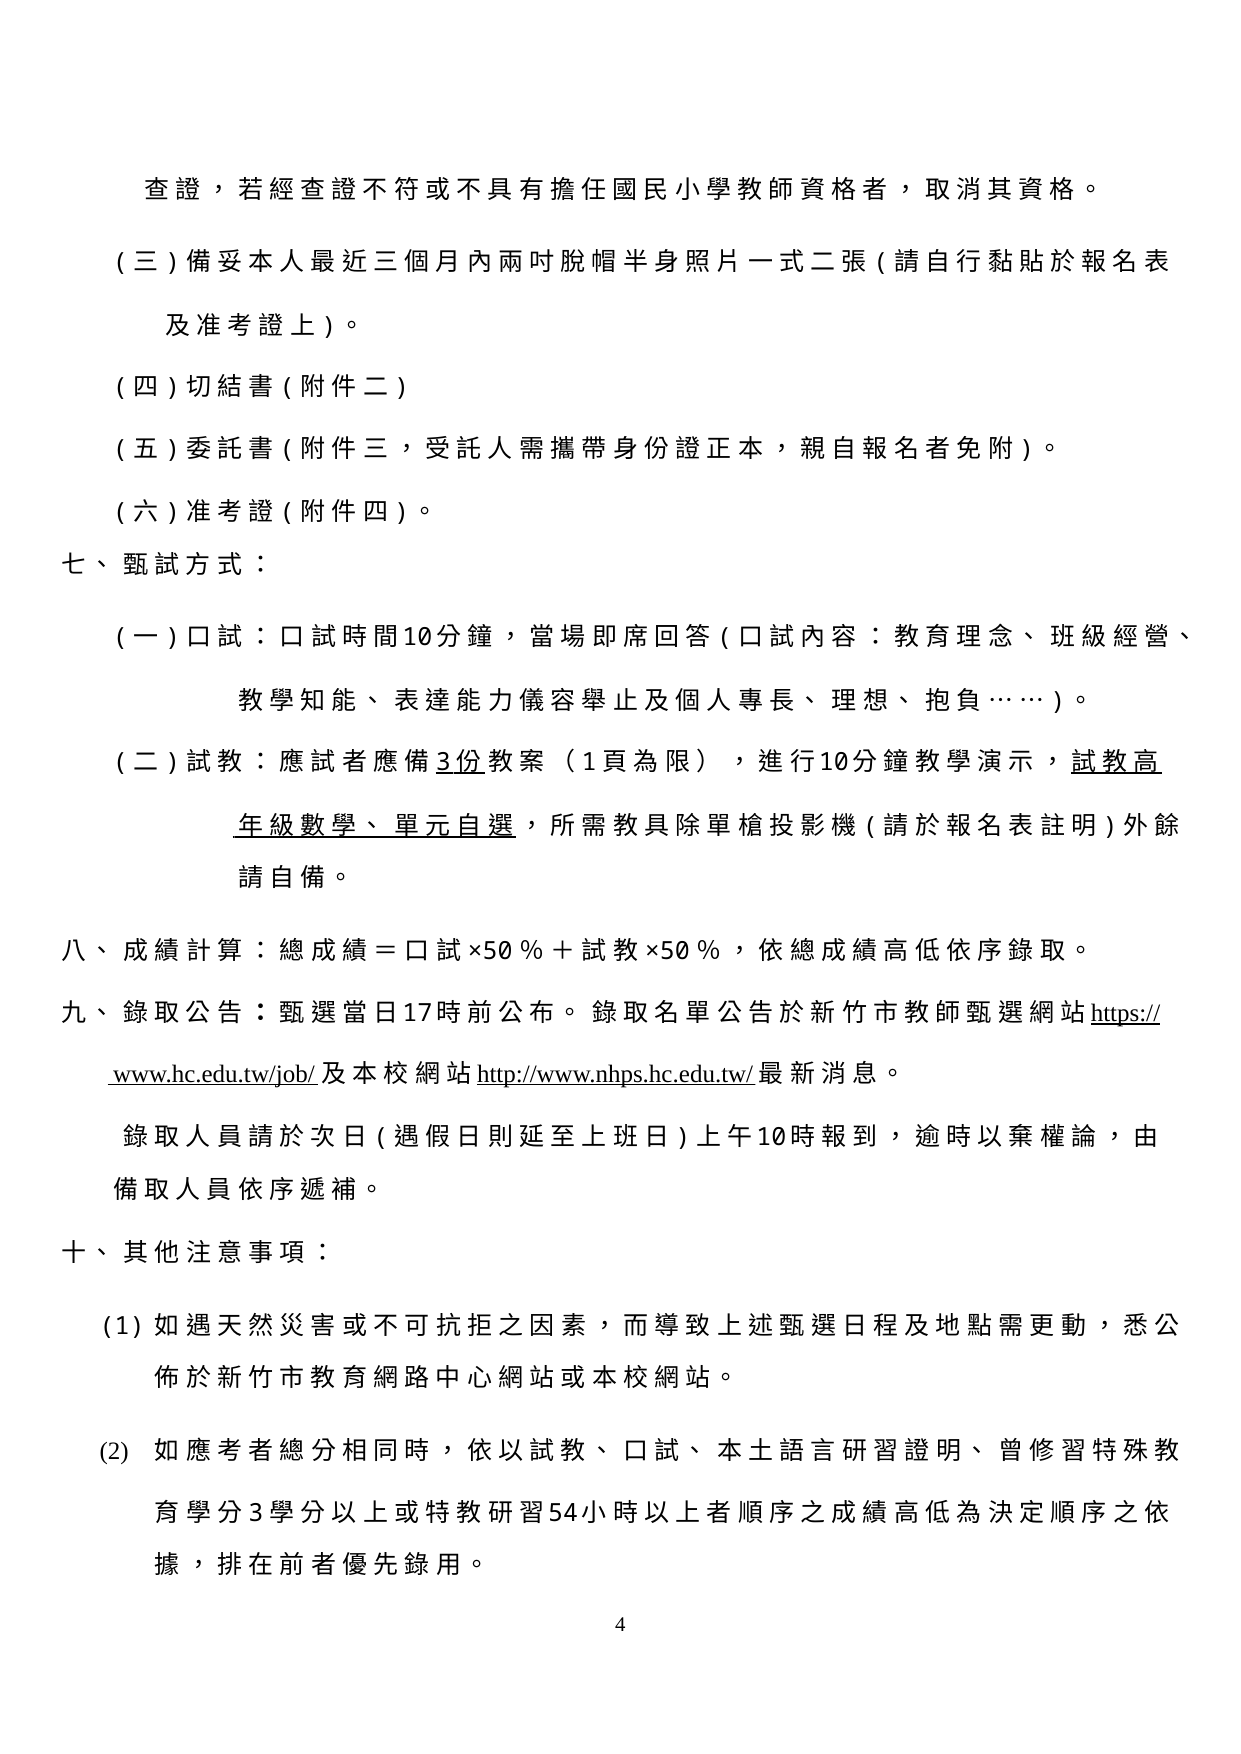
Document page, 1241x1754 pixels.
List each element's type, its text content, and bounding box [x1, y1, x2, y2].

text (一)口試：口試時間10分鐘，當場即席回答(口試內容：教育理念、班級經營、教學知能、表達能力儀容舉止及個人專長、理想、抱負……)。 [108, 584, 1183, 709]
text (六)准考證(附件四)。 [108, 459, 1183, 521]
text (二)試教：應試者應備3份教案（1頁為限），進行10分鐘教學演示，試教高年級數學、單元自選，所需教具除單槍投影機(請於報名表註明)外餘請自備。 [108, 709, 1183, 896]
text 九、錄取公告：甄選當日17時前公布。錄取名單公告於新竹市教師甄選網站https://www.hc.edu.tw/job/及本校網站http://www.nhps.hc.edu.tw/最新消息。 [58, 959, 1183, 1084]
text 七、甄試方式： [58, 521, 1183, 584]
text (五)委託書(附件三，受託人需攜帶身份證正本，親自報名者免附)。 [108, 396, 1183, 459]
text (四)切結書(附件二) [108, 334, 1183, 396]
list 如應考者總分相同時，依以試教、口試、本土語言研習證明、曾修習特殊教育學分3學分以上或特教研習54小時以上者順序之成績高低為決定順序之依據，排在前者優先錄用。 [95, 1396, 1183, 1584]
list 如遇天然災害或不可抗拒之因素，而導致上述甄選日程及地點需更動，悉公佈於新竹市教育網路中心網站或本校網站。 [95, 1271, 1183, 1396]
text 八、成績計算：總成績＝口試×50％＋試教×50％，依總成績高低依序錄取。 [58, 896, 1183, 959]
text (三)備妥本人最近三個月內兩吋脫帽半身照片一式二張(請自行黏貼於報名表及准考證上)。 [108, 209, 1183, 334]
text 錄取人員請於次日(遇假日則延至上班日)上午10時報到，逾時以棄權論，由備取人員依序遞補。 [82, 1084, 1183, 1209]
text 十、其他注意事項： [58, 1209, 1183, 1271]
text 查證，若經查證不符或不具有擔任國民小學教師資格者，取消其資格。 [58, 146, 1183, 209]
